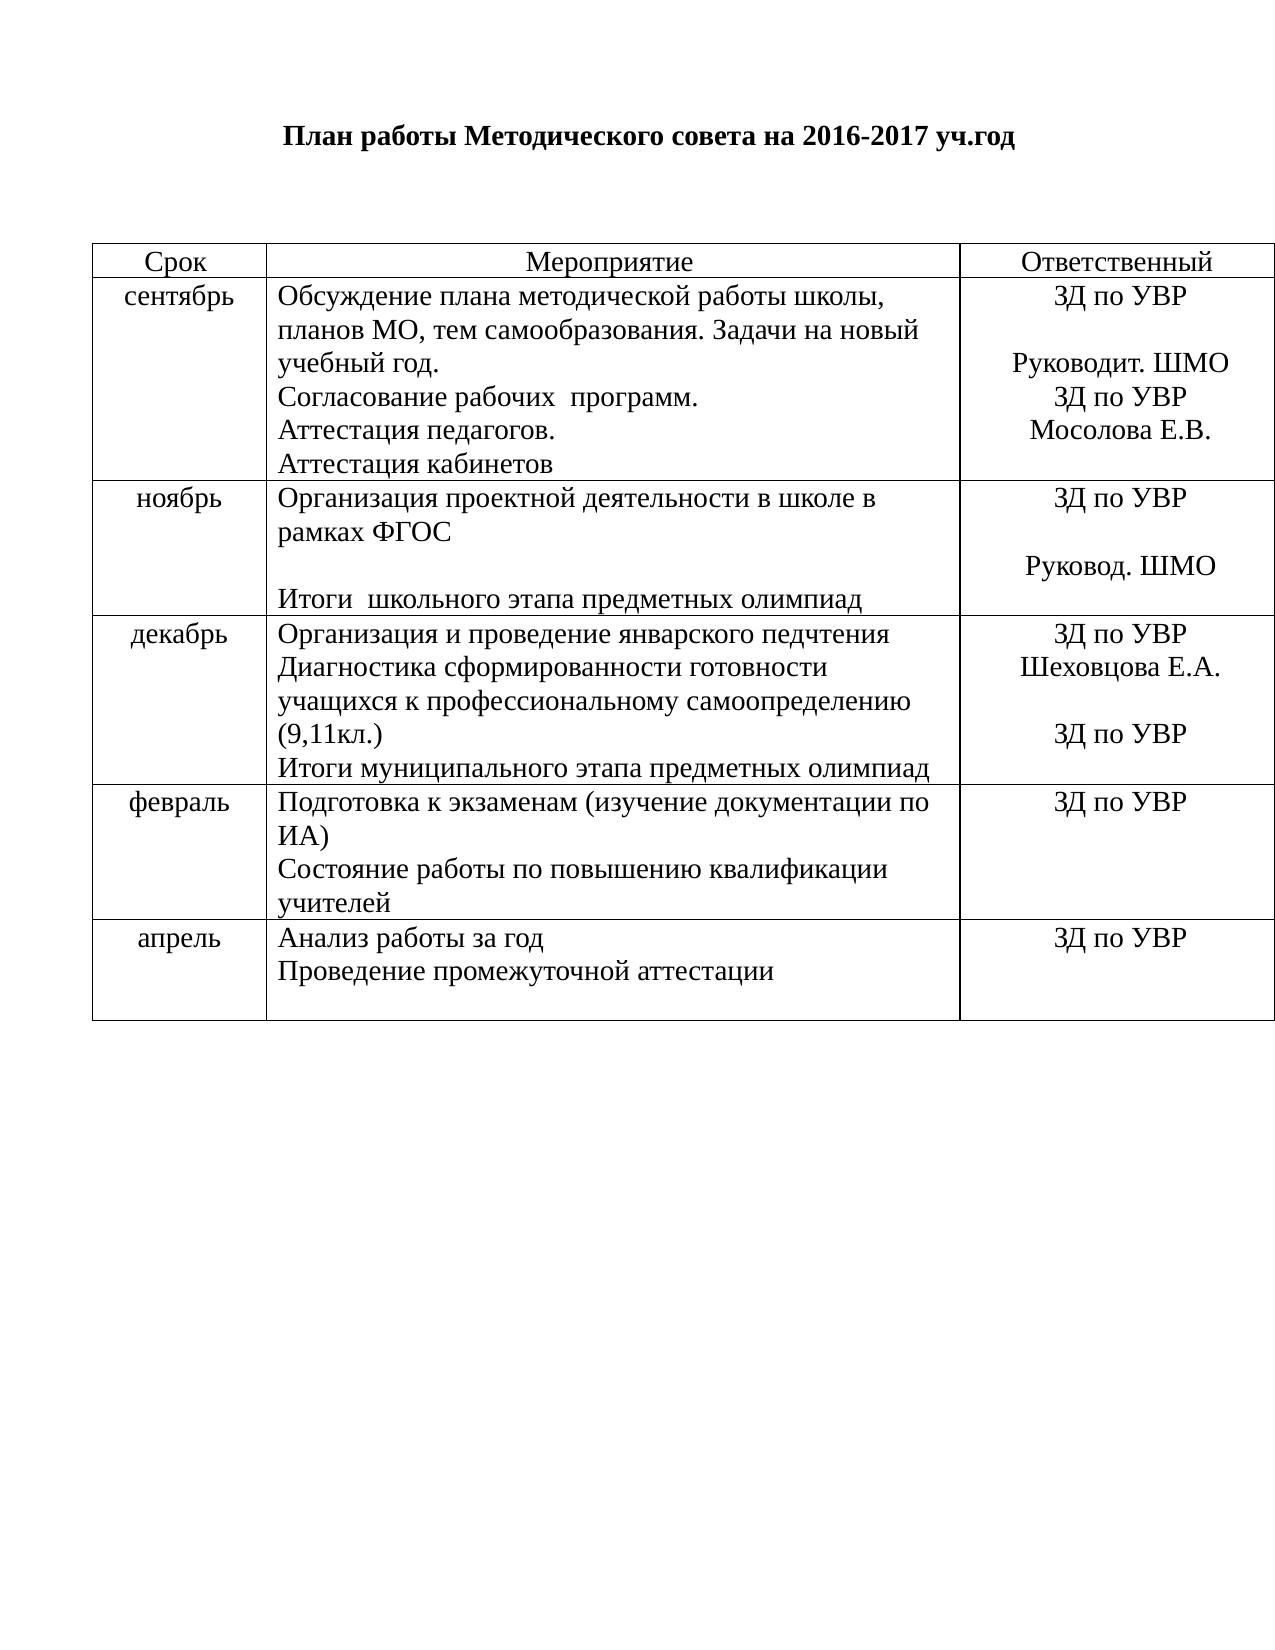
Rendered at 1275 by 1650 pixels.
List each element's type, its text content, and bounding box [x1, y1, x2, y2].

table_cell ЗД по УВР Руковод. ШМО [961, 481, 1274, 615]
table_cell Обсуждение плана методической работы школы, планов МО, тем самообразования. Задачи на новый учебный год. Согласование рабочих программ. Аттестация педагогов. Аттестация кабинетов [267, 278, 959, 479]
table_cell ноябрь [93, 481, 266, 615]
table_cell декабрь [93, 616, 266, 783]
table_cell февраль [93, 785, 266, 919]
table_cell апрель [93, 920, 266, 1020]
table_cell Анализ работы за год Проведение промежуточной аттестации [267, 920, 959, 1020]
table_cell ЗД по УВР Шеховцова Е.А. ЗД по УВР [961, 616, 1274, 783]
table_cell ЗД по УВР Руководит. ШМО ЗД по УВР Мосолова Е.В. [961, 278, 1274, 479]
table_cell сентябрь [93, 278, 266, 479]
table_cell ЗД по УВР [961, 920, 1274, 1020]
table_cell Организация и проведение январского педчтения Диагностика сформированности готовности учащихся к профессиональному самоопределению (9,11кл.) Итоги муниципального этапа предметных олимпиад [267, 616, 959, 783]
text План работы Методического совета на 2016-2017 уч.год [118, 118, 1157, 152]
table_cell Организация проектной деятельности в школе в рамках ФГОС Итоги школьного этапа предметных олимпиад [267, 481, 959, 615]
table_header Срок [93, 244, 266, 277]
table_cell ЗД по УВР [961, 785, 1274, 919]
table_cell Подготовка к экзаменам (изучение документации по ИА) Состояние работы по повышению квалификации учителей [267, 785, 959, 919]
table_header Мероприятие [267, 244, 959, 277]
table_header Ответственный [961, 244, 1274, 277]
